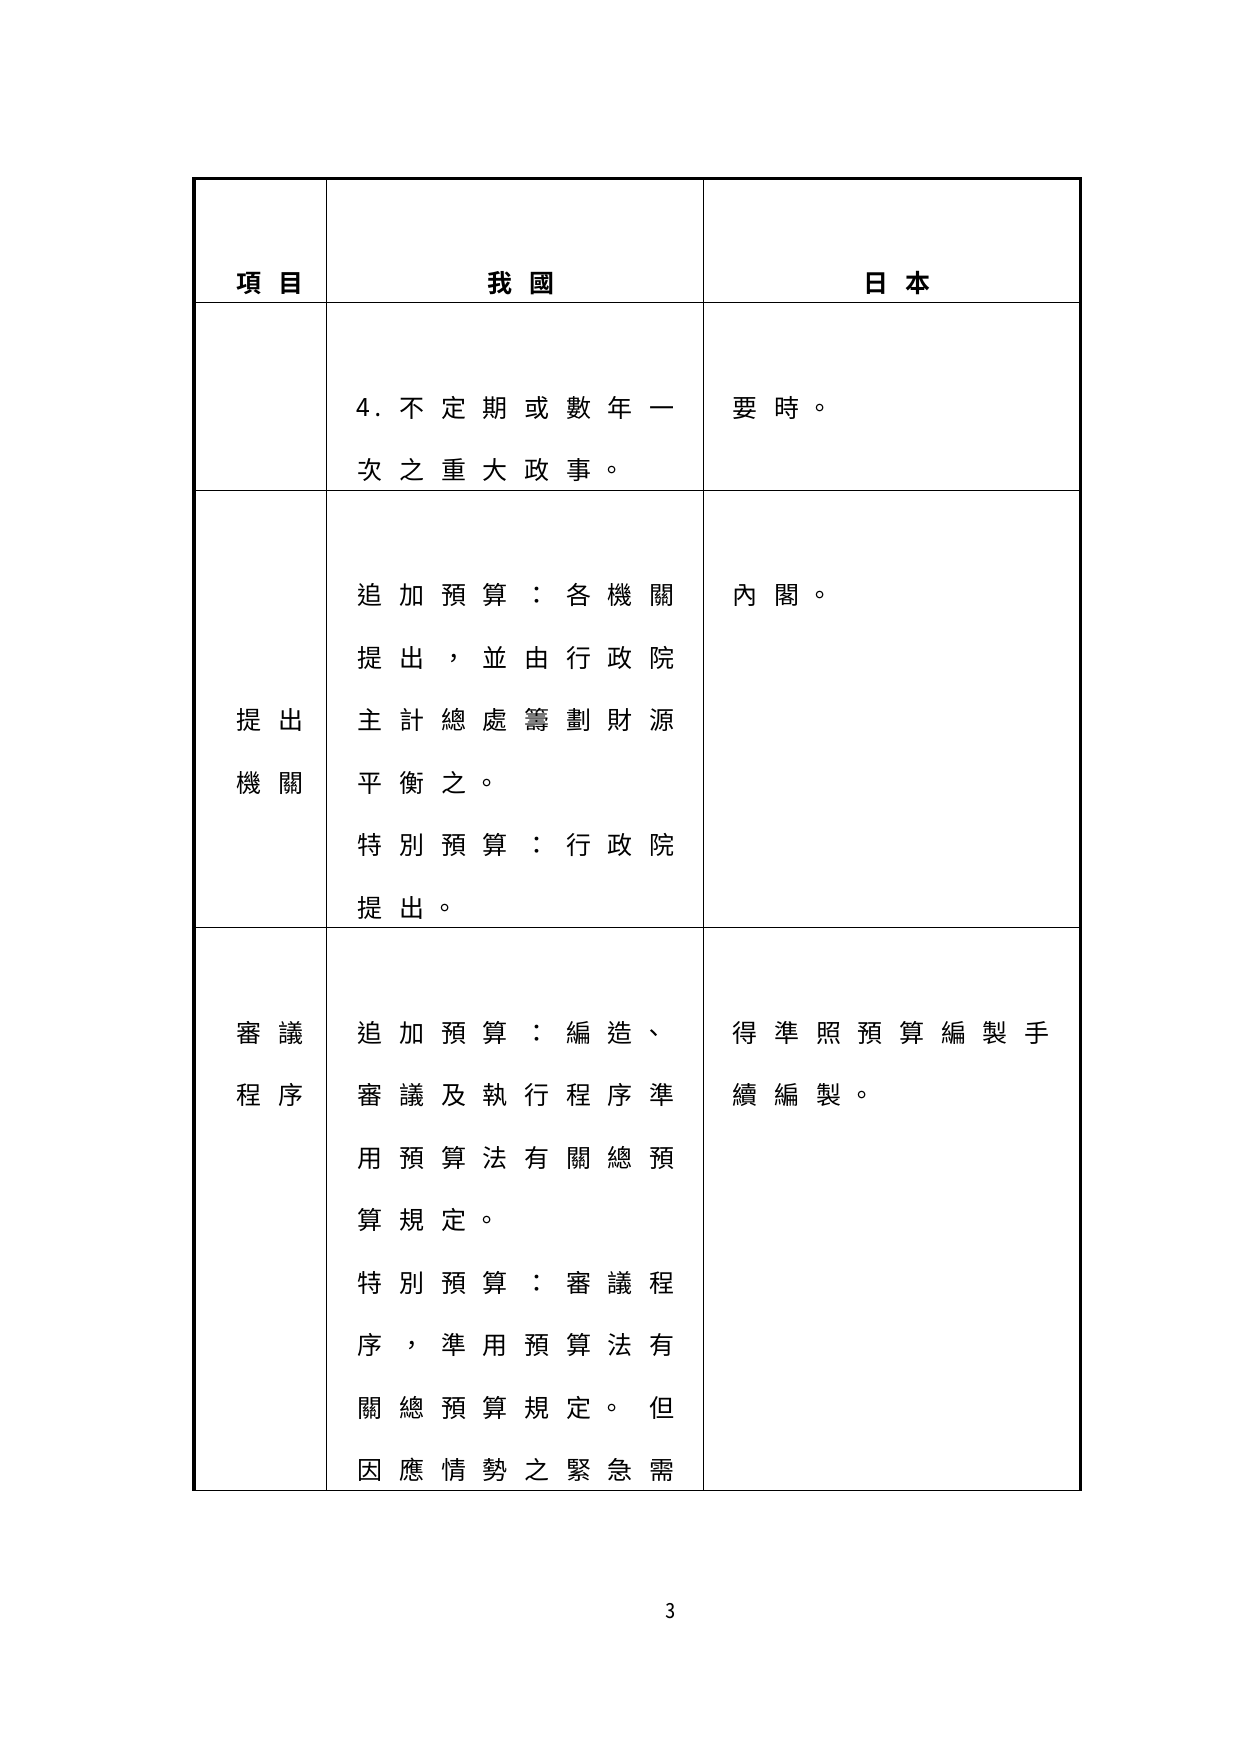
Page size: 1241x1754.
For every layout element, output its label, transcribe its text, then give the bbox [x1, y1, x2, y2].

table_cell 追加預算：各機關提出，並由行政院主計總處籌劃財源平衡之。 特別預算：行政院提出。 [327, 491, 703, 927]
table_cell 提出機關 [196, 491, 326, 927]
table_cell [196, 303, 326, 490]
table_cell 內閣。 [704, 491, 1079, 927]
table_header 項目 [196, 180, 326, 302]
table_header 我國 [327, 180, 703, 302]
table_cell 要時。 [704, 303, 1079, 490]
table_cell 追加預算：編造、審議及執行程序準用預算法有關總預算規定。 特別預算：審議程序，準用預算法有關總預算規定。但因應情勢之緊急需 [327, 928, 703, 1490]
table_header 日本 [704, 180, 1079, 302]
table_cell 審議程序 [196, 928, 326, 1490]
table_cell 得準照預算編製手續編製。 [704, 928, 1079, 1490]
table_cell 4.不定期或數年一次之重大政事。 [327, 303, 703, 490]
